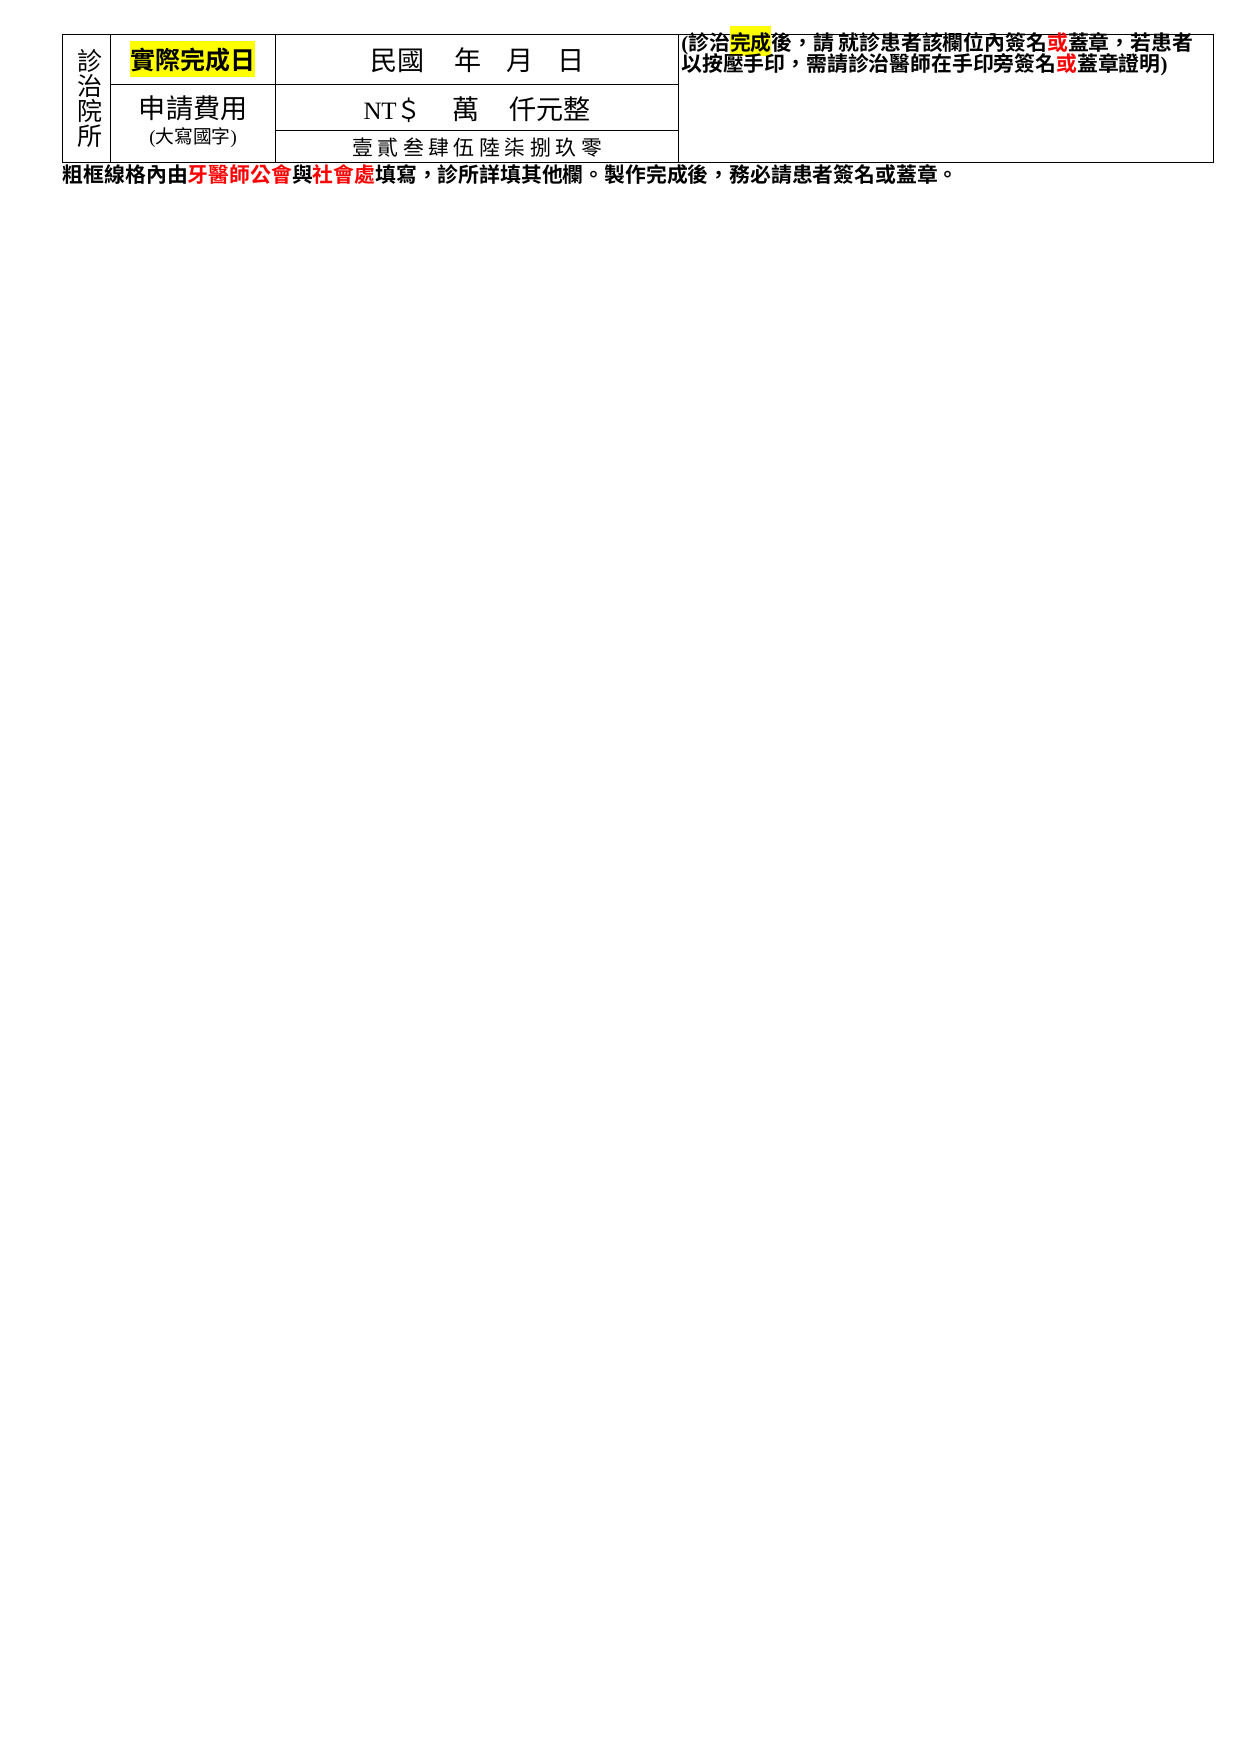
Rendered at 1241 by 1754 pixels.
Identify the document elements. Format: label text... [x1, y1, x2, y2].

table_header 實際完成日 [111, 35, 275, 84]
table_header 民國 年 月 日 [276, 35, 678, 84]
table_header 診治院所 [63, 35, 110, 162]
table_header (診治完成後，請 就診患者該欄位內簽名或蓋章，若患者以按壓手印，需請診治醫師在手印旁簽名或蓋章證明) [679, 35, 1213, 162]
table_cell 壹 貳 叁 肆 伍 陸 柒 捌 玖 零 [276, 131, 678, 162]
text 粗框線格內由牙醫師公會與社會處填寫，診所詳填其他欄。製作完成後，務必請患者簽名或蓋章。 [63, 163, 1200, 188]
table_cell NT＄ 萬 仟元整 [276, 85, 678, 130]
table_cell 申請費用 (大寫國字) [111, 85, 275, 162]
